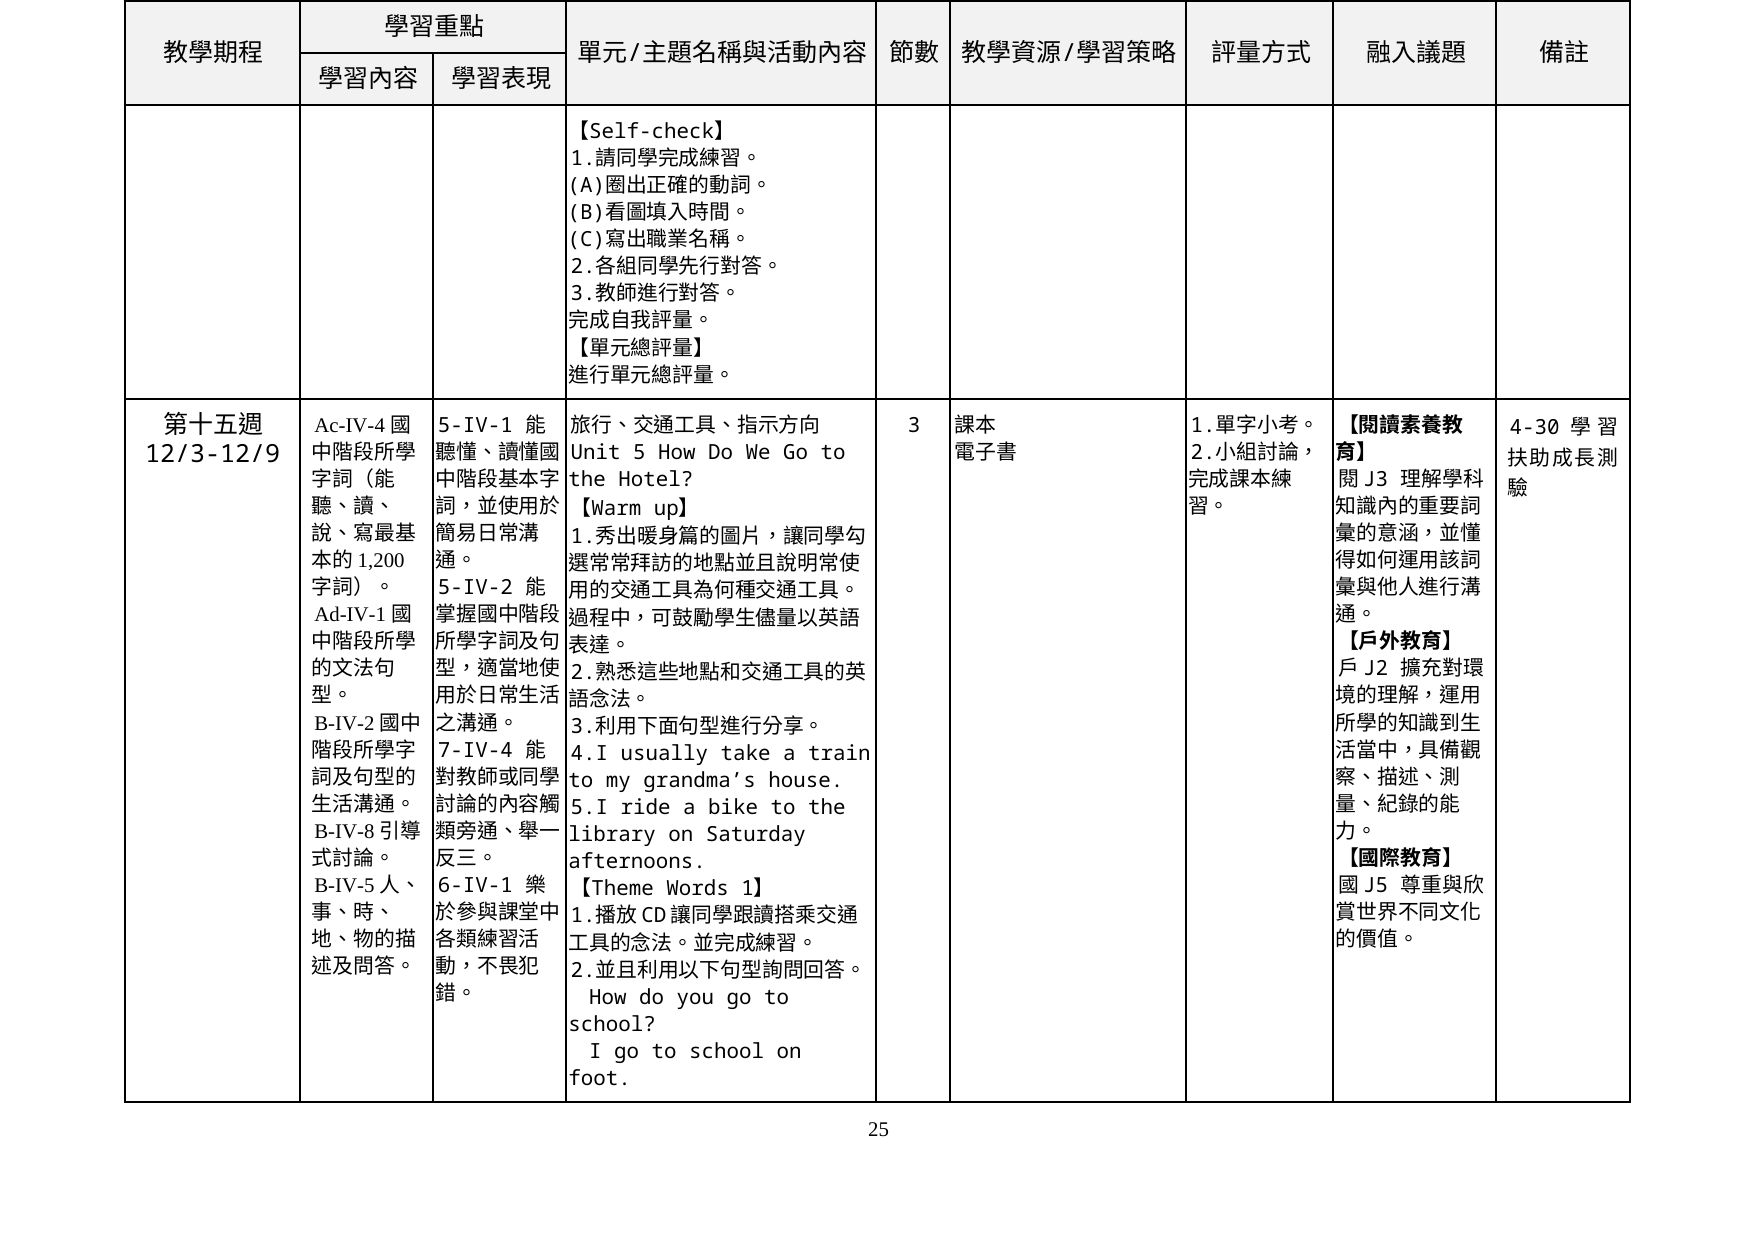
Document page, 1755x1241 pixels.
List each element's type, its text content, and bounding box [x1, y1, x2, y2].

table_cell [1334, 106, 1495, 398]
table_cell [877, 106, 949, 398]
table_cell 4-30學習扶助成長測驗 [1497, 400, 1629, 1101]
table_header 備註 [1497, 2, 1629, 104]
table_cell [1187, 106, 1332, 398]
table_cell [951, 106, 1185, 398]
table_cell 5-IV-1 能聽懂、讀懂國中階段基本字詞，並使用於簡易日常溝通。 5-IV-2 能掌握國中階段所學字詞及句型，適當地使用於日常生活之溝通。 7-IV-4 能對教師或同學討論的內容觸類旁通、舉一反三。 6-IV-1 樂於參與課堂中各類練習活動，不畏犯錯。 [434, 400, 565, 1101]
table_cell [126, 106, 299, 398]
table_header 教學期程 [126, 2, 299, 104]
table_header 融入議題 [1334, 2, 1495, 104]
table_cell 課本 電子書 [951, 400, 1185, 1101]
table_cell 1.單字小考。 2.小組討論，完成課本練習。 [1187, 400, 1332, 1101]
table_header 節數 [877, 2, 949, 104]
table_header 教學資源/學習策略 [951, 2, 1185, 104]
table_cell [301, 106, 432, 398]
table_cell 學習表現 [434, 54, 565, 104]
table_header 學習重點 [301, 2, 565, 52]
table_cell [1497, 106, 1629, 398]
table_header 單元/主題名稱與活動內容 [567, 2, 875, 104]
table_cell 【閱讀素養教育】 閱J3 理解學科知識內的重要詞彙的意涵，並懂得如何運用該詞彙與他人進行溝通。 【戶外教育】 戶J2 擴充對環境的理解，運用所學的知識到生活當中，具備觀察、描述、測量、紀錄的能力。 【國際教育】 國J5 尊重與欣賞世界不同文化的價值。 [1334, 400, 1495, 1101]
table_cell 3 [877, 400, 949, 1101]
table_header 評量方式 [1187, 2, 1332, 104]
table_cell Ac-IV-4 國中階段所學字詞（能聽、讀、說、寫最基本的1,200字詞）。 Ad-IV-1 國中階段所學的文法句型。 B-IV-2 國中階段所學字詞及句型的生活溝通。 B-IV-8 引導式討論。 B-IV-5 人、事、時、地、物的描述及問答。 [301, 400, 432, 1101]
table_cell 旅行、交通工具、指示方向 Unit 5 How Do We Go to the Hotel? 【Warm up】 1.秀出暖身篇的圖片，讓同學勾選常常拜訪的地點並且說明常使用的交通工具為何種交通工具。過程中，可鼓勵學生儘量以英語表達。 2.熟悉這些地點和交通工具的英語念法。 3.利用下面句型進行分享。 4.I usually take a train to my grandma’s house. 5.I ride a bike to the library on Saturday afternoons. 【Theme Words 1】 1.播放CD讓同學跟讀搭乘交通工具的念法。並完成練習。 2.並且利用以下句型詢問回答。 How do you go to school? I go to school on foot. [567, 400, 875, 1101]
table_cell [434, 106, 565, 398]
table_cell 【Self-check】 1.請同學完成練習。 (A)圈出正確的動詞。 (B)看圖填入時間。 (C)寫出職業名稱。 2.各組同學先行對答。 3.教師進行對答。 完成自我評量。 【單元總評量】 進行單元總評量。 [567, 106, 875, 398]
table_cell 學習內容 [301, 54, 432, 104]
table_cell 第十五週12/3-12/9 [126, 400, 299, 1101]
